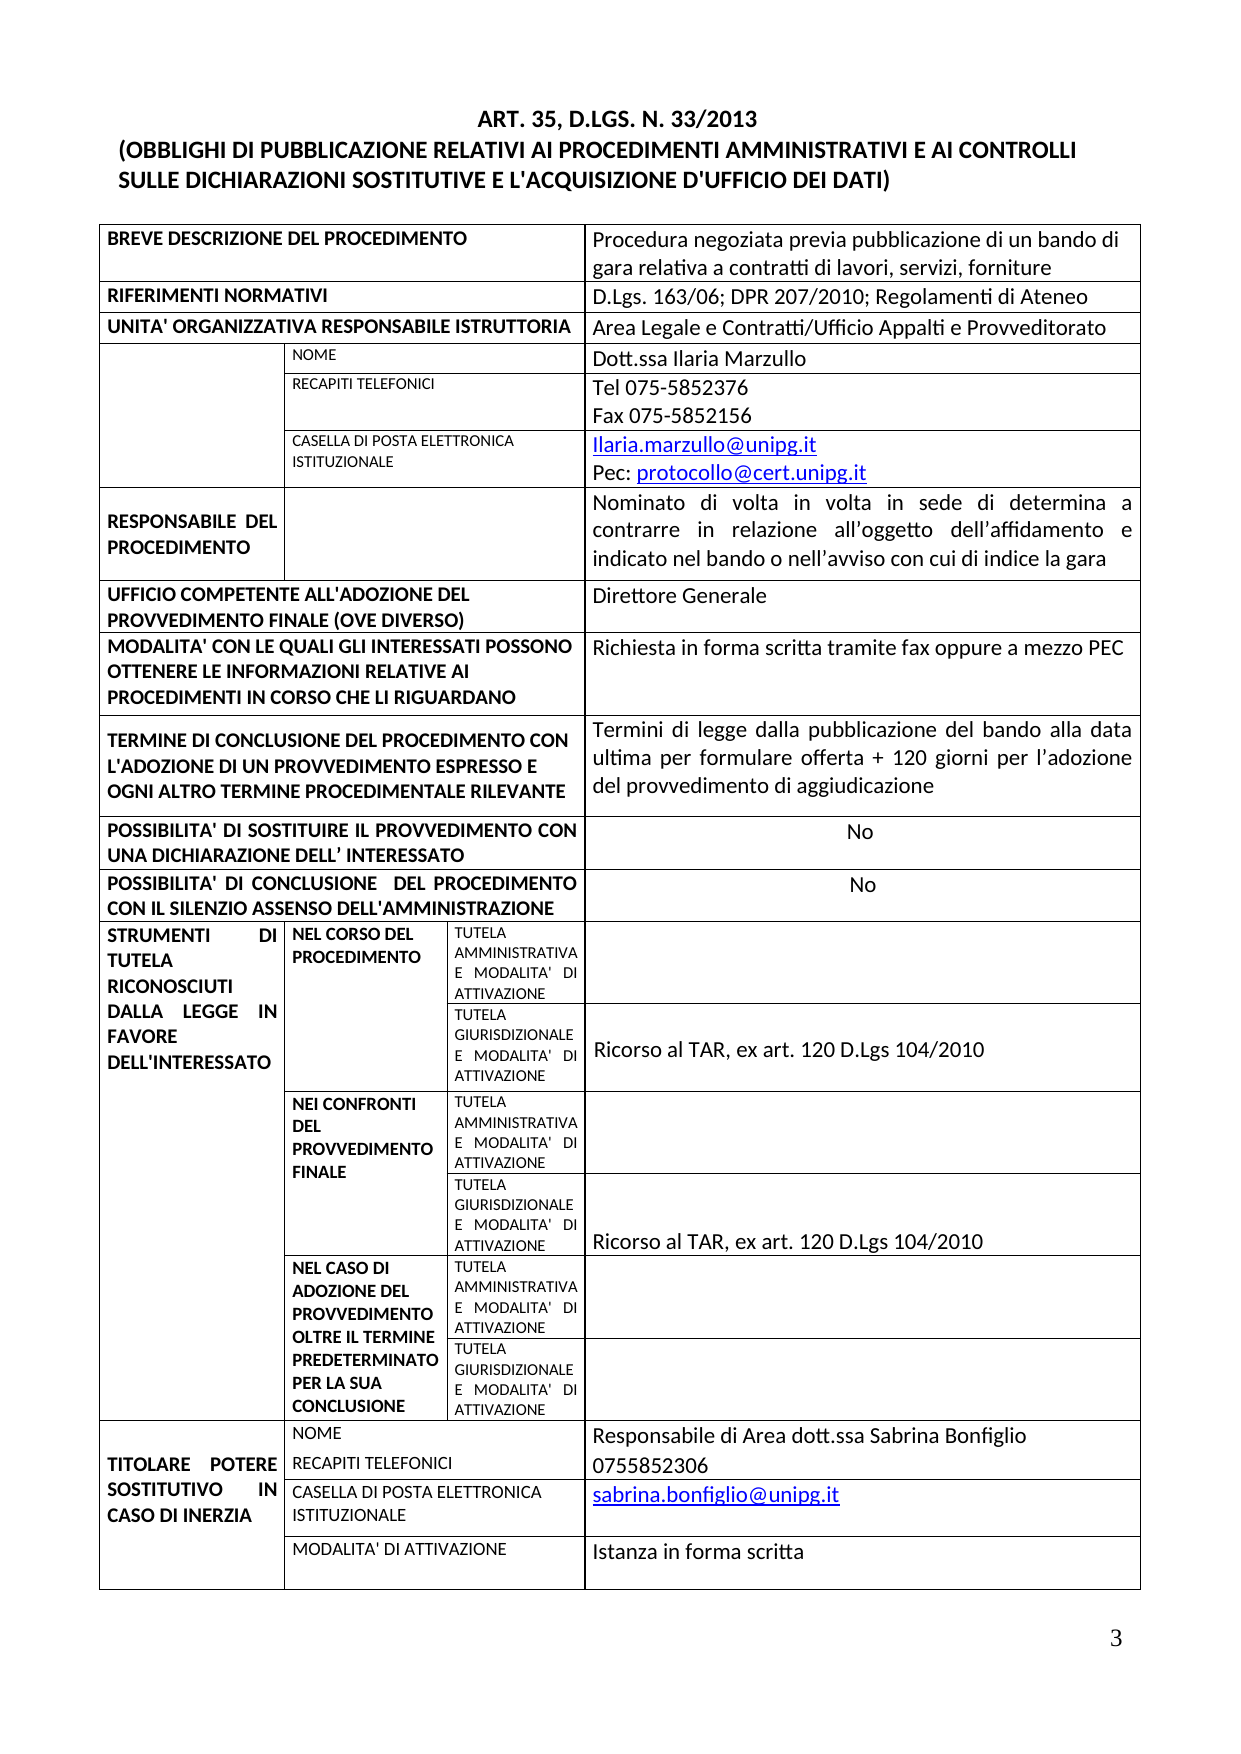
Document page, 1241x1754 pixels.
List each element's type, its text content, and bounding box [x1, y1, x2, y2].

table_cell Nominato di volta in volta in sede di determina a contrarre in relazione all’oggetto dell’affidamento e indicato nel bando o nell’avviso con cui di indice la gara [586, 488, 1140, 580]
table_cell Area Legale e Contratti/Ufficio Appalti e Provveditorato [586, 313, 1140, 343]
table_cell NOME [285, 344, 584, 372]
table_cell [100, 344, 284, 487]
table_cell Direttore Generale [586, 581, 1140, 632]
table_cell [586, 1256, 1140, 1338]
table_cell UNITA' ORGANIZZATIVA RESPONSABILE ISTRUTTORIA [100, 313, 584, 343]
table_cell NEL CASO DI ADOZIONE DEL PROVVEDIMENTO OLTRE IL TERMINE PREDETERMINATO PER LA SUA CONCLUSIONE [285, 1256, 447, 1420]
table_cell NOME [285, 1421, 584, 1451]
table_cell Dott.ssa Ilaria Marzullo [586, 344, 1140, 372]
table_cell [586, 922, 1140, 1003]
table_cell Tel 075-5852376 Fax 075-5852156 [586, 374, 1140, 429]
table_cell 0755852306 [586, 1451, 1140, 1479]
table_cell Ricorso al TAR, ex art. 120 D.Lgs 104/2010 [586, 1004, 1140, 1091]
table_cell POSSIBILITA' DI CONCLUSIONE DEL PROCEDIMENTO CON IL SILENZIO ASSENSO DELL'AMMINISTRAZIONE [100, 870, 584, 921]
table_header BREVE DESCRIZIONE DEL PROCEDIMENTO [100, 225, 584, 281]
table_cell RIFERIMENTI NORMATIVI [100, 282, 584, 312]
table_cell TERMINE DI CONCLUSIONE DEL PROCEDIMENTO CON L'ADOZIONE DI UN PROVVEDIMENTO ESPRESSO E OGNI ALTRO TERMINE PROCEDIMENTALE RILEVANTE [100, 716, 584, 816]
table_cell TUTELA GIURISDIZIONALE E MODALITA' DI ATTIVAZIONE [448, 1174, 584, 1255]
table_cell NEL CORSO DEL PROCEDIMENTO [285, 922, 447, 1091]
table_cell Ilaria.marzullo@unipg.it Pec: protocollo@cert.unipg.it [586, 431, 1140, 487]
table_cell TUTELA GIURISDIZIONALE E MODALITA' DI ATTIVAZIONE [448, 1339, 584, 1420]
table_cell MODALITA' CON LE QUALI GLI INTERESSATI POSSONO OTTENERE LE INFORMAZIONI RELATIVE AI PROCEDIMENTI IN CORSO CHE LI RIGUARDANO [100, 633, 584, 714]
table_cell [100, 1421, 284, 1451]
table_cell Responsabile di Area dott.ssa Sabrina Bonfiglio [586, 1421, 1140, 1451]
table_cell TUTELA GIURISDIZIONALE E MODALITA' DI ATTIVAZIONE [448, 1004, 584, 1091]
table_cell UFFICIO COMPETENTE ALL'ADOZIONE DEL PROVVEDIMENTO FINALE (OVE DIVERSO) [100, 581, 584, 632]
table_cell RECAPITI TELEFONICI [285, 374, 584, 429]
table_cell Termini di legge dalla pubblicazione del bando alla data ultima per formulare offerta + 120 giorni per l’adozione del provvedimento di aggiudicazione [586, 716, 1140, 816]
table_cell CASELLA DI POSTA ELETTRONICA ISTITUZIONALE [285, 431, 584, 487]
table_cell No [586, 870, 1140, 921]
table_cell sabrina.bonfiglio@unipg.it [586, 1480, 1140, 1536]
table_cell NEI CONFRONTI DEL PROVVEDIMENTO FINALE [285, 1092, 447, 1255]
table_cell CASELLA DI POSTA ELETTRONICA ISTITUZIONALE [285, 1480, 584, 1536]
table_header Procedura negoziata previa pubblicazione di un bando di gara relativa a contratti di lavori, servizi, forniture [586, 225, 1140, 281]
table_cell TUTELA AMMINISTRATIVA E MODALITA' DI ATTIVAZIONE [448, 1092, 584, 1173]
table_cell STRUMENTI DI TUTELA RICONOSCIUTI DALLA LEGGE IN FAVORE DELL'INTERESSATO [100, 922, 284, 1420]
table_cell Ricorso al TAR, ex art. 120 D.Lgs 104/2010 [586, 1174, 1140, 1255]
table_cell TUTELA AMMINISTRATIVA E MODALITA' DI ATTIVAZIONE [448, 1256, 584, 1338]
table_cell Istanza in forma scritta [586, 1537, 1140, 1589]
text Art. 35, d.lgs. n. 33/2013 [118, 103, 1122, 134]
table_cell POSSIBILITA' DI SOSTITUIRE IL PROVVEDIMENTO CON UNA DICHIARAZIONE DELL’ INTERESSATO [100, 817, 584, 869]
text (Obblighi di pubblicazione relativi ai procedimenti amministrativi e ai controlli sulle dichiarazioni sostitutive e l'acquisizione d'ufficio dei dati) [118, 134, 1122, 195]
table_cell [285, 488, 584, 580]
table_cell RESPONSABILE DEL PROCEDIMENTO [100, 488, 284, 580]
table_cell [586, 1339, 1140, 1420]
table_cell TUTELA AMMINISTRATIVA E MODALITA' DI ATTIVAZIONE [448, 922, 584, 1003]
table_cell D.Lgs. 163/06; DPR 207/2010; Regolamenti di Ateneo [586, 282, 1140, 312]
table_cell RECAPITI TELEFONICI [285, 1451, 584, 1479]
table_cell MODALITA' DI ATTIVAZIONE [285, 1537, 584, 1589]
table_cell No [586, 817, 1140, 869]
table_cell TITOLARE POTERE SOSTITUTIVO IN CASO DI INERZIA [100, 1451, 284, 1589]
table_cell [586, 1092, 1140, 1173]
table_cell Richiesta in forma scritta tramite fax oppure a mezzo PEC [586, 633, 1140, 714]
